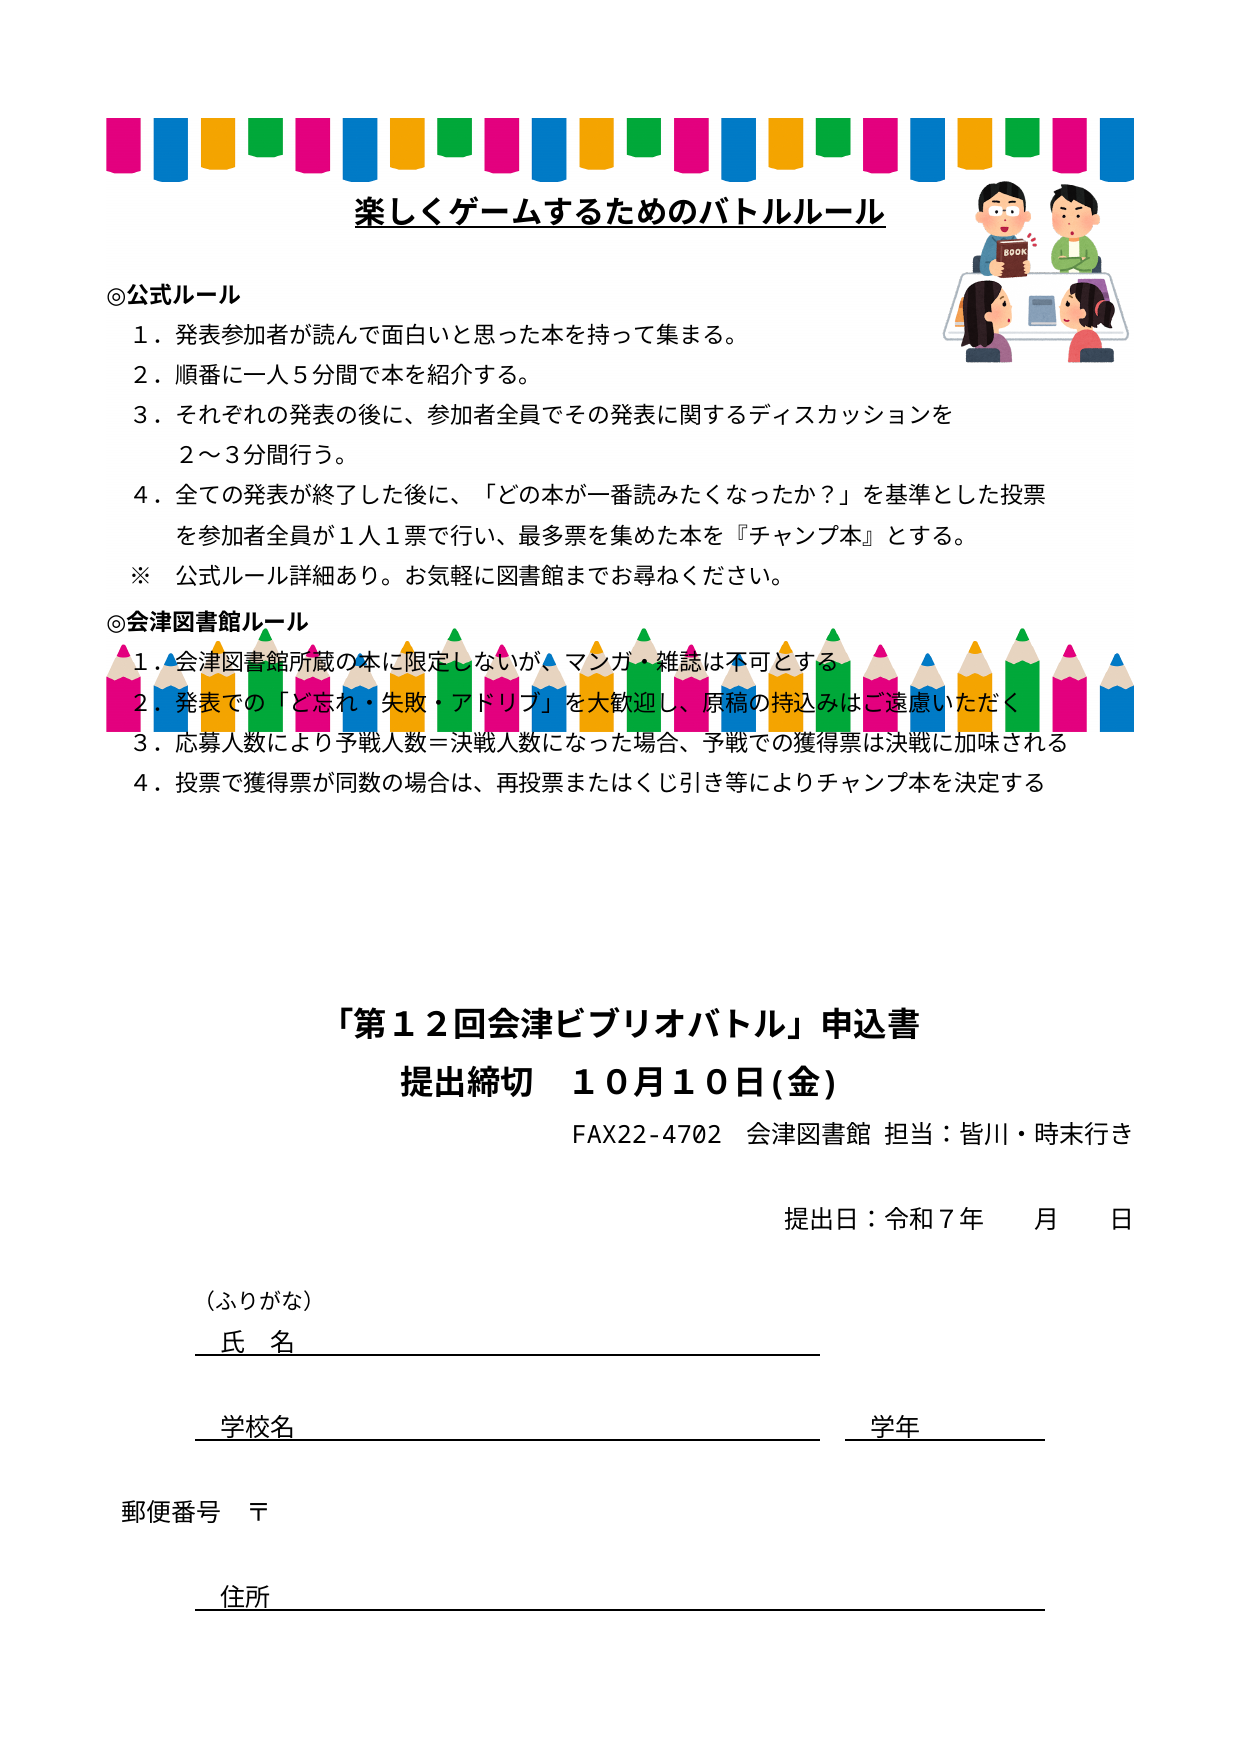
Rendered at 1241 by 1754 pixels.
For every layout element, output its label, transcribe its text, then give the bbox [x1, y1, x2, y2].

text 提出日：令和７年 月 日 [106, 1199, 1134, 1236]
text 住所 [106, 1578, 1134, 1614]
text 提出締切 １０月１０日(金) [106, 1056, 1134, 1104]
text 氏 名 [106, 1323, 1134, 1359]
text 学校名 学年 [106, 1408, 1134, 1444]
text 「第１２回会津ビブリオバトル」申込書 [106, 997, 1134, 1046]
text FAX22-4702 会津図書館 担当：皆川・時末行き [106, 1114, 1134, 1151]
text （ふりがな） [106, 1284, 1134, 1316]
picture [106, 118, 1134, 732]
text ３．応募人数により予戦人数＝決戦人数になった場合、予戦での獲得票は決戦に加味される [106, 732, 1134, 758]
text 郵便番号 〒 [106, 1493, 1134, 1529]
text ４．投票で獲得票が同数の場合は、再投票またはくじ引き等によりチャンプ本を決定する [106, 764, 1134, 798]
